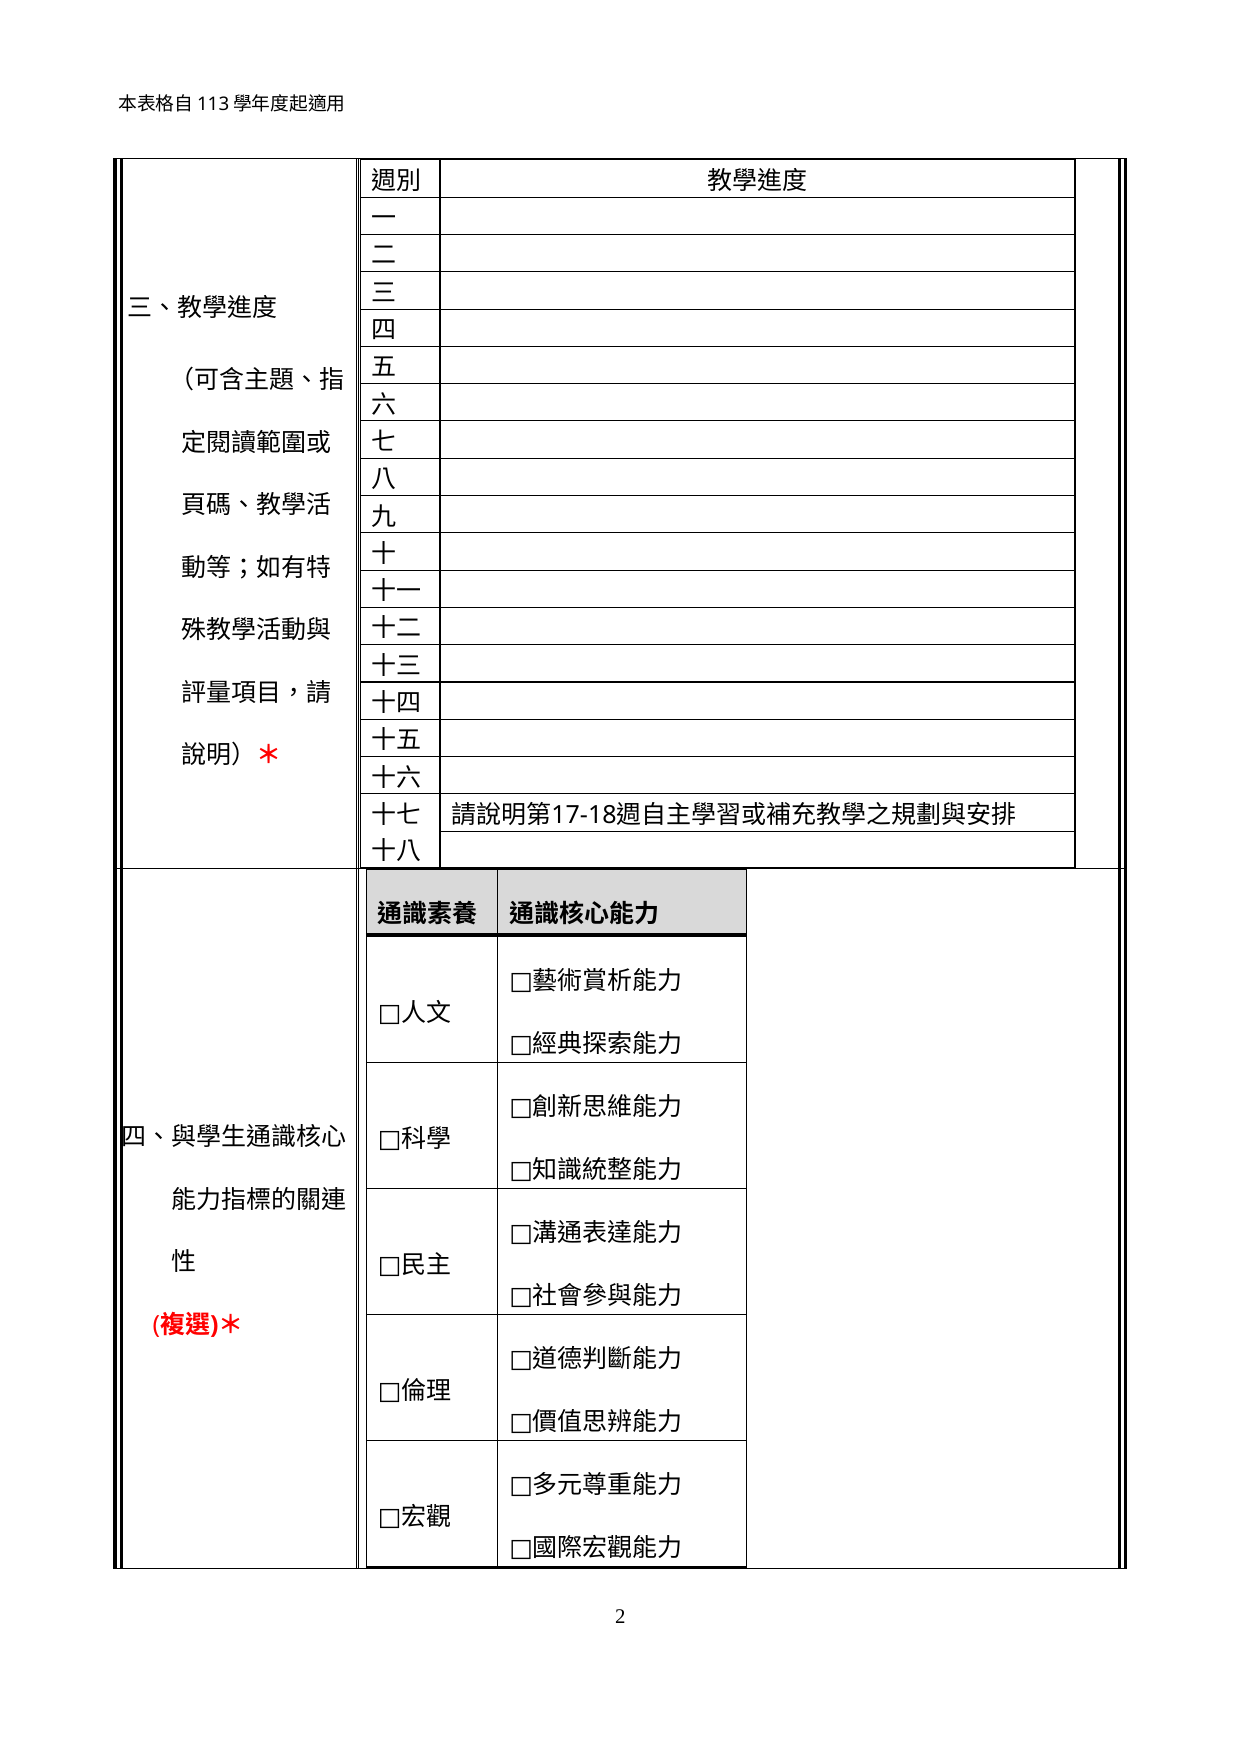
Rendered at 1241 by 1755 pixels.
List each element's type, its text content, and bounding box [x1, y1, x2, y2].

table_cell [441, 757, 1074, 793]
table_cell 一 [361, 198, 439, 234]
table_cell 三 [361, 272, 439, 308]
table_cell 七 [361, 421, 439, 458]
table_cell [441, 347, 1074, 383]
table_cell [359, 869, 366, 1567]
table_cell [441, 310, 1074, 346]
table_cell [441, 272, 1074, 308]
table_cell [747, 869, 1118, 1567]
table_cell [441, 608, 1074, 644]
table_cell [441, 459, 1074, 495]
table_cell 三、教學進度 （可含主題、指定閱讀範圍或頁碼、教學活動等；如有特殊教學活動與評量項目，請說明）＊ [123, 159, 356, 868]
table_cell [441, 198, 1074, 234]
table_cell [441, 720, 1074, 756]
table_cell 十 [361, 533, 439, 569]
table_cell 二 [361, 235, 439, 271]
table_cell □溝通表達能力 □社會參與能力 [498, 1189, 746, 1314]
table_header 週別 [361, 160, 439, 197]
table_header 通識素養 [367, 870, 497, 933]
table_cell 八 [361, 459, 439, 495]
table_cell 十七 十八 [361, 794, 439, 867]
table_cell [441, 496, 1074, 532]
table_cell [1076, 159, 1118, 868]
table_cell 四、與學生通識核心能力指標的關連性 (複選)＊ [123, 869, 356, 1567]
table_cell □人文 [367, 937, 497, 1062]
table_cell [441, 832, 1074, 867]
table_cell [441, 421, 1074, 458]
table_cell 九 [361, 496, 439, 532]
table_cell 五 [361, 347, 439, 383]
table_cell [441, 571, 1074, 607]
table_cell 十二 [361, 608, 439, 644]
table_cell 十一 [361, 571, 439, 607]
table_cell 六 [361, 384, 439, 420]
table_cell □多元尊重能力 □國際宏觀能力 [498, 1441, 746, 1566]
table_cell 請說明第17-18週自主學習或補充教學之規劃與安排 [441, 794, 1074, 831]
table_cell [441, 384, 1074, 420]
table_header 通識核心能力 [498, 870, 746, 933]
table_cell [441, 645, 1074, 681]
table_cell [441, 235, 1074, 271]
table_cell □創新思維能力 □知識統整能力 [498, 1063, 746, 1188]
table_cell □宏觀 [367, 1441, 497, 1566]
table_cell □科學 [367, 1063, 497, 1188]
table_header 教學進度 [441, 160, 1074, 197]
table_cell □藝術賞析能力 □經典探索能力 [498, 937, 746, 1062]
table_cell □民主 [367, 1189, 497, 1314]
table_cell [441, 533, 1074, 569]
table_cell [441, 683, 1074, 719]
table_cell □倫理 [367, 1315, 497, 1440]
table_cell □道德判斷能力 □價值思辨能力 [498, 1315, 746, 1440]
table_cell 十五 [361, 720, 439, 756]
table_cell 四 [361, 310, 439, 346]
table_cell 十六 [361, 757, 439, 793]
table_cell 十三 [361, 645, 439, 681]
table_cell 十四 [361, 683, 439, 719]
